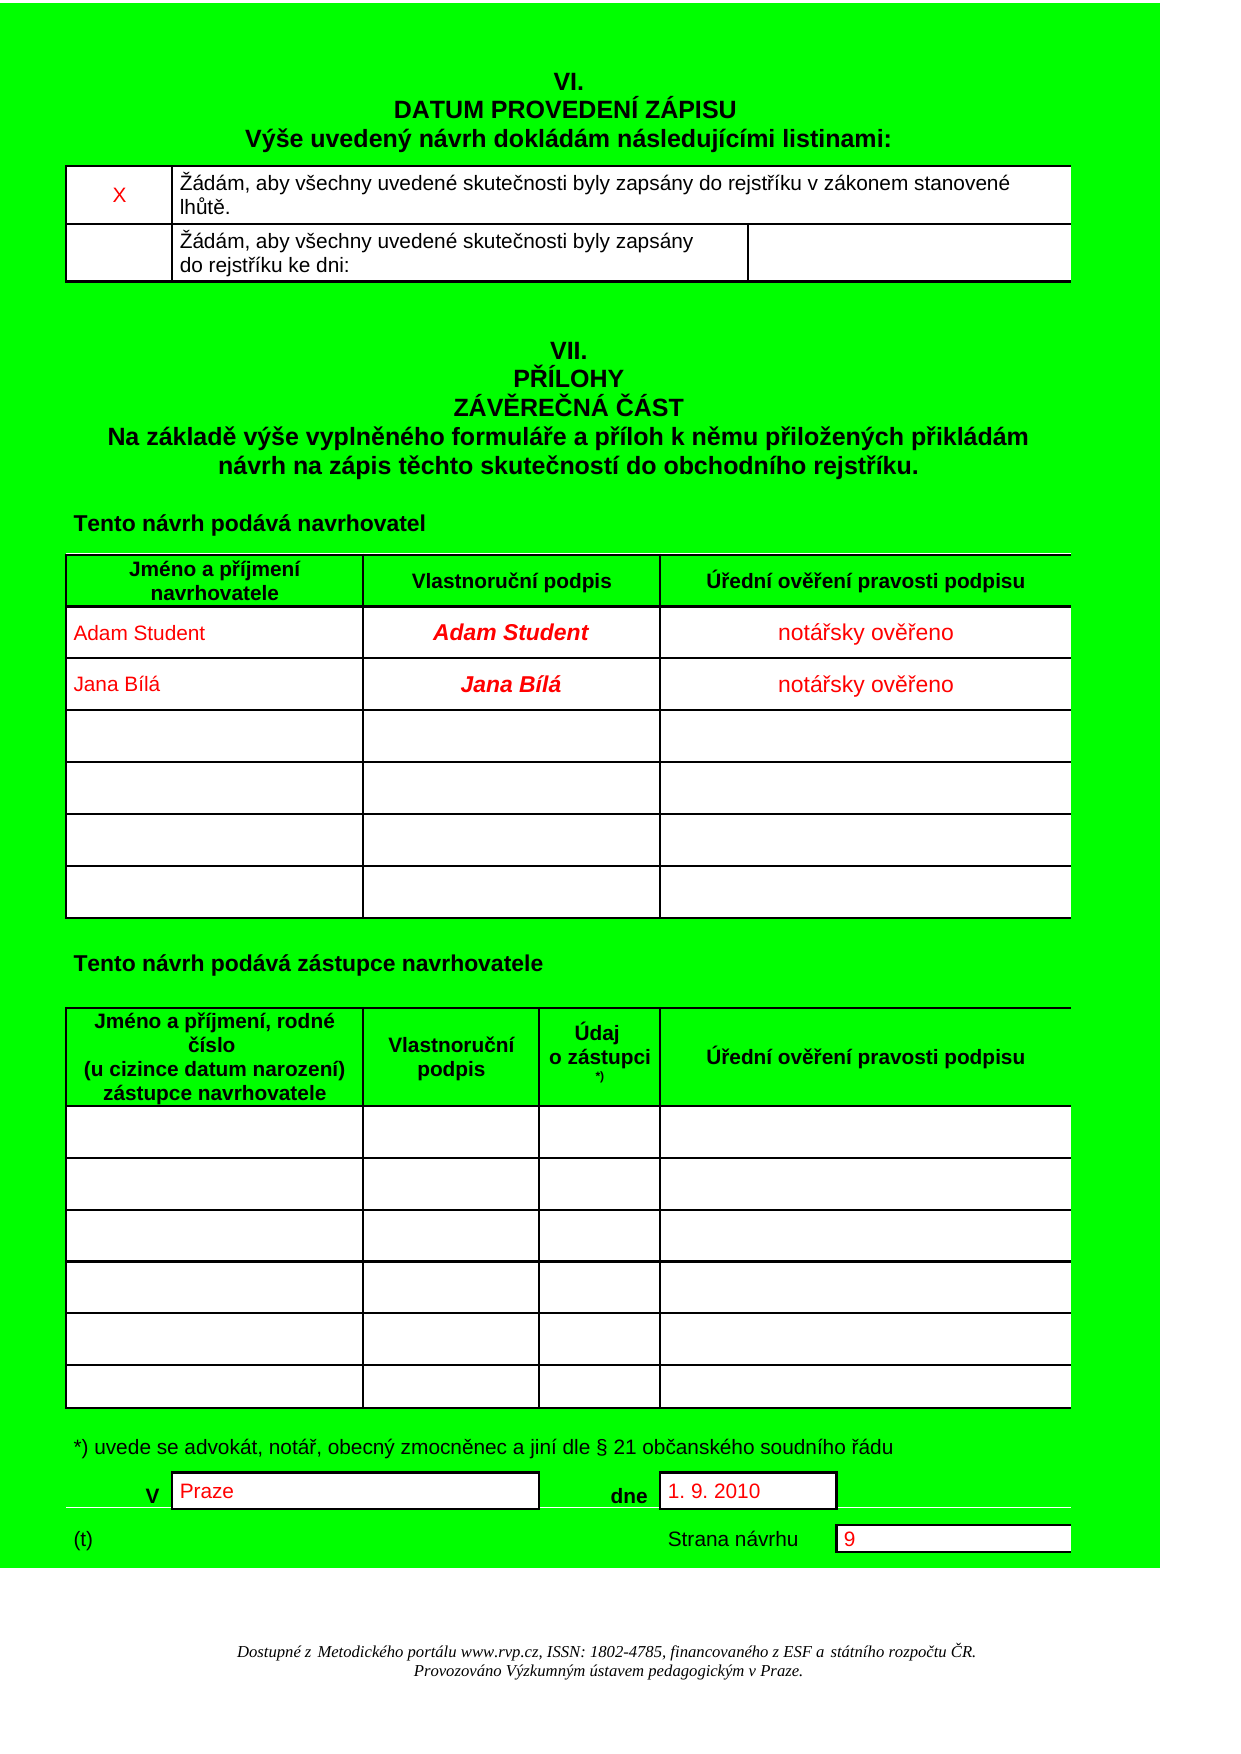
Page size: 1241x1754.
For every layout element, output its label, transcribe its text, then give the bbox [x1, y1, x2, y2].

table_cell X [67, 167, 171, 223]
table_cell [67, 867, 362, 917]
table_cell [661, 1211, 1071, 1260]
table_cell [540, 1314, 659, 1364]
table_cell [540, 1211, 659, 1260]
table_cell Praze [173, 1474, 538, 1507]
table_cell [364, 1211, 538, 1260]
table_cell [364, 1366, 538, 1407]
table_cell Úřední ověření pravosti podpisu [661, 1009, 1071, 1105]
table_cell 1. 9. 2010 [661, 1474, 835, 1507]
table_cell [364, 867, 659, 917]
table_cell Úřední ověření pravosti podpisu [661, 556, 1071, 605]
table_header VI. DATUM PROVEDENÍ ZÁPISU Výše uvedený návrh dokládám následujícími listinami: [66, 3, 1071, 165]
table_cell [364, 1263, 538, 1312]
table_cell Jméno a příjmení, rodné číslo (u cizince datum narození) zástupce navrhovatele [67, 1009, 362, 1105]
table_cell Žádám, aby všechny uvedené skutečnosti byly zapsány do rejstříku ke dni: [173, 225, 747, 280]
table_cell [364, 815, 659, 865]
table_cell V [66, 1471, 171, 1507]
table_cell [67, 711, 362, 761]
table_cell [540, 1366, 659, 1407]
table_cell 9 [838, 1526, 1071, 1551]
table_cell [67, 1159, 362, 1208]
table_cell [67, 1211, 362, 1260]
table_cell [67, 225, 171, 280]
table_cell dne [540, 1471, 659, 1507]
table_cell [364, 1107, 538, 1157]
table_cell [364, 1159, 538, 1208]
table_cell Jméno a příjmení navrhovatele [67, 556, 362, 605]
table_cell [661, 1159, 1071, 1208]
table_header [1071, 3, 1160, 1568]
table_cell (t) [66, 1524, 660, 1551]
table_cell [661, 1107, 1071, 1157]
table_cell [661, 763, 1071, 813]
table_cell [661, 1314, 1071, 1364]
table_cell Jana Bílá [364, 659, 659, 709]
table_cell [364, 763, 659, 813]
table_cell [540, 1107, 659, 1157]
table_cell [661, 1366, 1071, 1407]
table_cell [364, 711, 659, 761]
table_cell Strana návrhu [660, 1524, 835, 1551]
table_cell Adam Student [67, 608, 362, 657]
table_cell [838, 1471, 1071, 1507]
table_cell notářsky ověřeno [661, 608, 1071, 657]
table_cell [540, 1159, 659, 1208]
table_cell [66, 1508, 1071, 1524]
table_cell [67, 815, 362, 865]
table_cell notářsky ověřeno [661, 659, 1071, 709]
table_cell Jana Bílá [67, 659, 362, 709]
table_cell [749, 225, 1071, 280]
table_cell [661, 711, 1071, 761]
table_cell [67, 763, 362, 813]
table_cell Vlastnoruční podpis [364, 556, 659, 605]
table_cell Údaj o zástupci *) [540, 1009, 659, 1105]
table_cell [540, 1263, 659, 1312]
table_header [0, 3, 66, 1568]
table_cell [661, 1263, 1071, 1312]
table_cell [67, 1366, 362, 1407]
table_cell [661, 815, 1071, 865]
table_cell *) uvede se advokát, notář, obecný zmocněnec a jiní dle § 21 občanského soudního řádu [66, 1409, 1071, 1471]
table_cell Vlastnoruční podpis [364, 1009, 538, 1105]
table_cell Žádám, aby všechny uvedené skutečnosti byly zapsány do rejstříku v zákonem stanovené lhůtě. [173, 167, 1071, 223]
table_cell [66, 1551, 1071, 1568]
table_cell [364, 1314, 538, 1364]
table_cell [67, 1314, 362, 1364]
table_cell [661, 867, 1071, 917]
table_cell Tento návrh podává zástupce navrhovatele [66, 919, 1071, 1007]
table_cell [67, 1107, 362, 1157]
table_cell Adam Student [364, 608, 659, 657]
table_cell [67, 1263, 362, 1312]
table_cell Tento návrh podává navrhovatel [66, 492, 1071, 553]
table_cell VII. PŘÍLOHY ZÁVĚREČNÁ ČÁST Na základě výše vyplněného formuláře a příloh k němu přiložených přikládám návrh na zápis těchto skutečností do obchodního rejstříku. [66, 283, 1071, 492]
